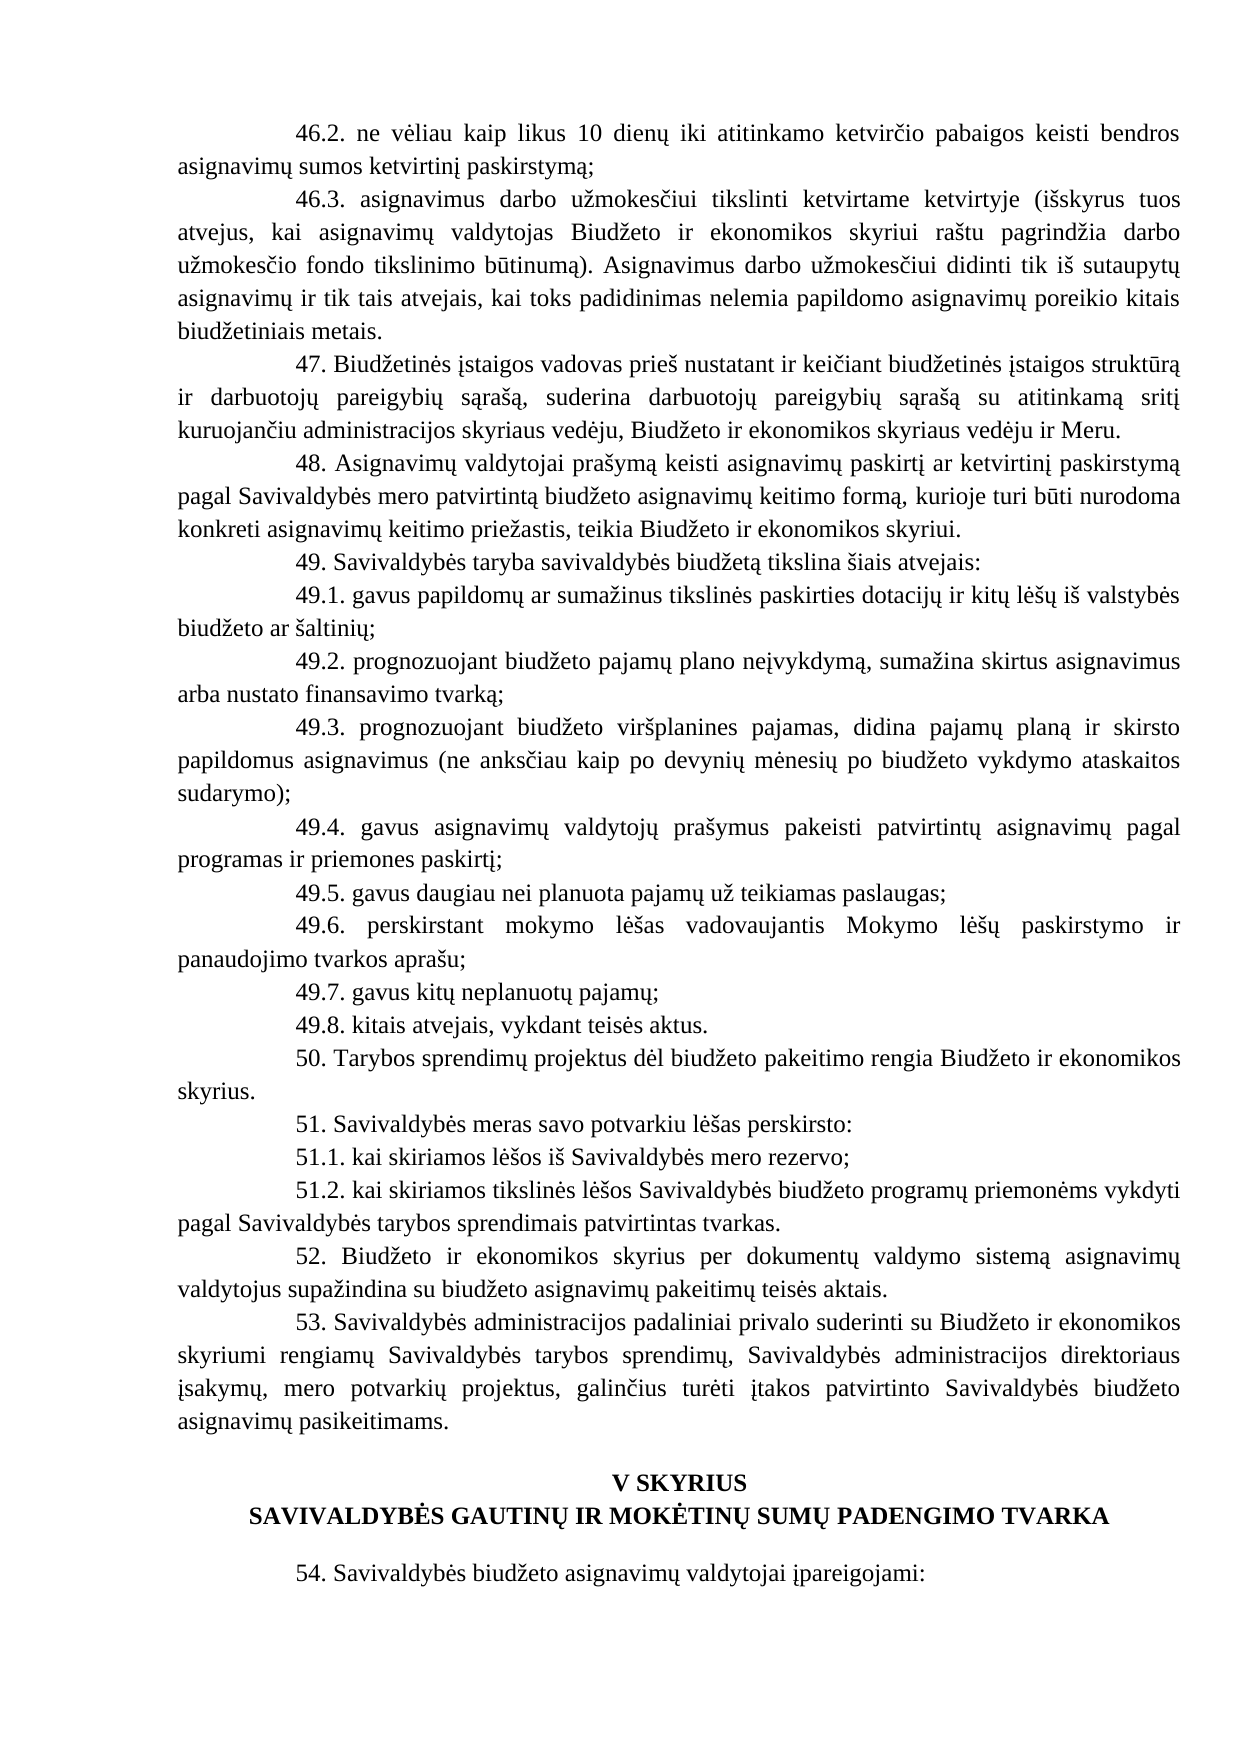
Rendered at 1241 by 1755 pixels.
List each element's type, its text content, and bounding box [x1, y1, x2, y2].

text 49.4. gavus asignavimų valdytojų prašymus pakeisti patvirtintų asignavimų pagal programas ir priemones paskirtį; [177, 812, 1181, 873]
text 49.6. perskirstant mokymo lėšas vadovaujantis Mokymo lėšų paskirstymo ir panaudojimo tvarkos aprašu; [177, 911, 1181, 972]
text 49.8. kitais atvejais, vykdant teisės aktus. [177, 1010, 1181, 1038]
text 48. Asignavimų valdytojai prašymą keisti asignavimų paskirtį ar ketvirtinį paskirstymą pagal Savivaldybės mero patvirtintą biudžeto asignavimų keitimo formą, kurioje turi būti nurodoma konkreti asignavimų keitimo priežastis, teikia Biudžeto ir ekonomikos skyriui. [177, 448, 1181, 543]
text 49.2. prognozuojant biudžeto pajamų plano neįvykdymą, sumažina skirtus asignavimus arba nustato finansavimo tvarką; [177, 646, 1181, 708]
text 50. Tarybos sprendimų projektus dėl biudžeto pakeitimo rengia Biudžeto ir ekonomikos skyrius. [177, 1043, 1181, 1104]
text 54. Savivaldybės biudžeto asignavimų valdytojai įpareigojami: [177, 1558, 1181, 1587]
text 49.1. gavus papildomų ar sumažinus tikslinės paskirties dotacijų ir kitų lėšų iš valstybės biudžeto ar šaltinių; [177, 580, 1181, 642]
text 52. Biudžeto ir ekonomikos skyrius per dokumentų valdymo sistemą asignavimų valdytojus supažindina su biudžeto asignavimų pakeitimų teisės aktais. [177, 1241, 1181, 1303]
text 51.1. kai skiriamos lėšos iš Savivaldybės mero rezervo; [177, 1142, 1181, 1171]
text 46.3. asignavimus darbo užmokesčiui tikslinti ketvirtame ketvirtyje (išskyrus tuos atvejus, kai asignavimų valdytojas Biudžeto ir ekonomikos skyriui raštu pagrindžia darbo užmokesčio fondo tikslinimo būtinumą). Asignavimus darbo užmokesčiui didinti tik iš sutaupytų asignavimų ir tik tais atvejais, kai toks padidinimas nelemia papildomo asignavimų poreikio kitais biudžetiniais metais. [177, 184, 1181, 345]
text 49.5. gavus daugiau nei planuota pajamų už teikiamas paslaugas; [177, 878, 1181, 906]
text 51. Savivaldybės meras savo potvarkiu lėšas perskirsto: [177, 1109, 1181, 1137]
text 53. Savivaldybės administracijos padaliniai privalo suderinti su Biudžeto ir ekonomikos skyriumi rengiamų Savivaldybės tarybos sprendimų, Savivaldybės administracijos direktoriaus įsakymų, mero potvarkių projektus, galinčius turėti įtakos patvirtinto Savivaldybės biudžeto asignavimų pasikeitimams. [177, 1307, 1181, 1435]
text 47. Biudžetinės įstaigos vadovas prieš nustatant ir keičiant biudžetinės įstaigos struktūrą ir darbuotojų pareigybių sąrašą, suderina darbuotojų pareigybių sąrašą su atitinkamą sritį kuruojančiu administracijos skyriaus vedėju, Biudžeto ir ekonomikos skyriaus vedėju ir Meru. [177, 349, 1181, 444]
text 49.3. prognozuojant biudžeto viršplanines pajamas, didina pajamų planą ir skirsto papildomus asignavimus (ne anksčiau kaip po devynių mėnesių po biudžeto vykdymo ataskaitos sudarymo); [177, 712, 1181, 807]
text 49. Savivaldybės taryba savivaldybės biudžetą tikslina šiais atvejais: [177, 547, 1181, 576]
text 46.2. ne vėliau kaip likus 10 dienų iki atitinkamo ketvirčio pabaigos keisti bendros asignavimų sumos ketvirtinį paskirstymą; [177, 118, 1181, 180]
text 49.7. gavus kitų neplanuotų pajamų; [177, 977, 1181, 1005]
text 51.2. kai skiriamos tikslinės lėšos Savivaldybės biudžeto programų priemonėms vykdyti pagal Savivaldybės tarybos sprendimais patvirtintas tvarkas. [177, 1175, 1181, 1237]
subtitle V SKYRIUS [177, 1468, 1181, 1496]
subtitle SAVIVALDYBĖS GAUTINŲ IR MOKĖTINŲ SUMŲ PADENGIMO TVARKA [177, 1501, 1181, 1529]
